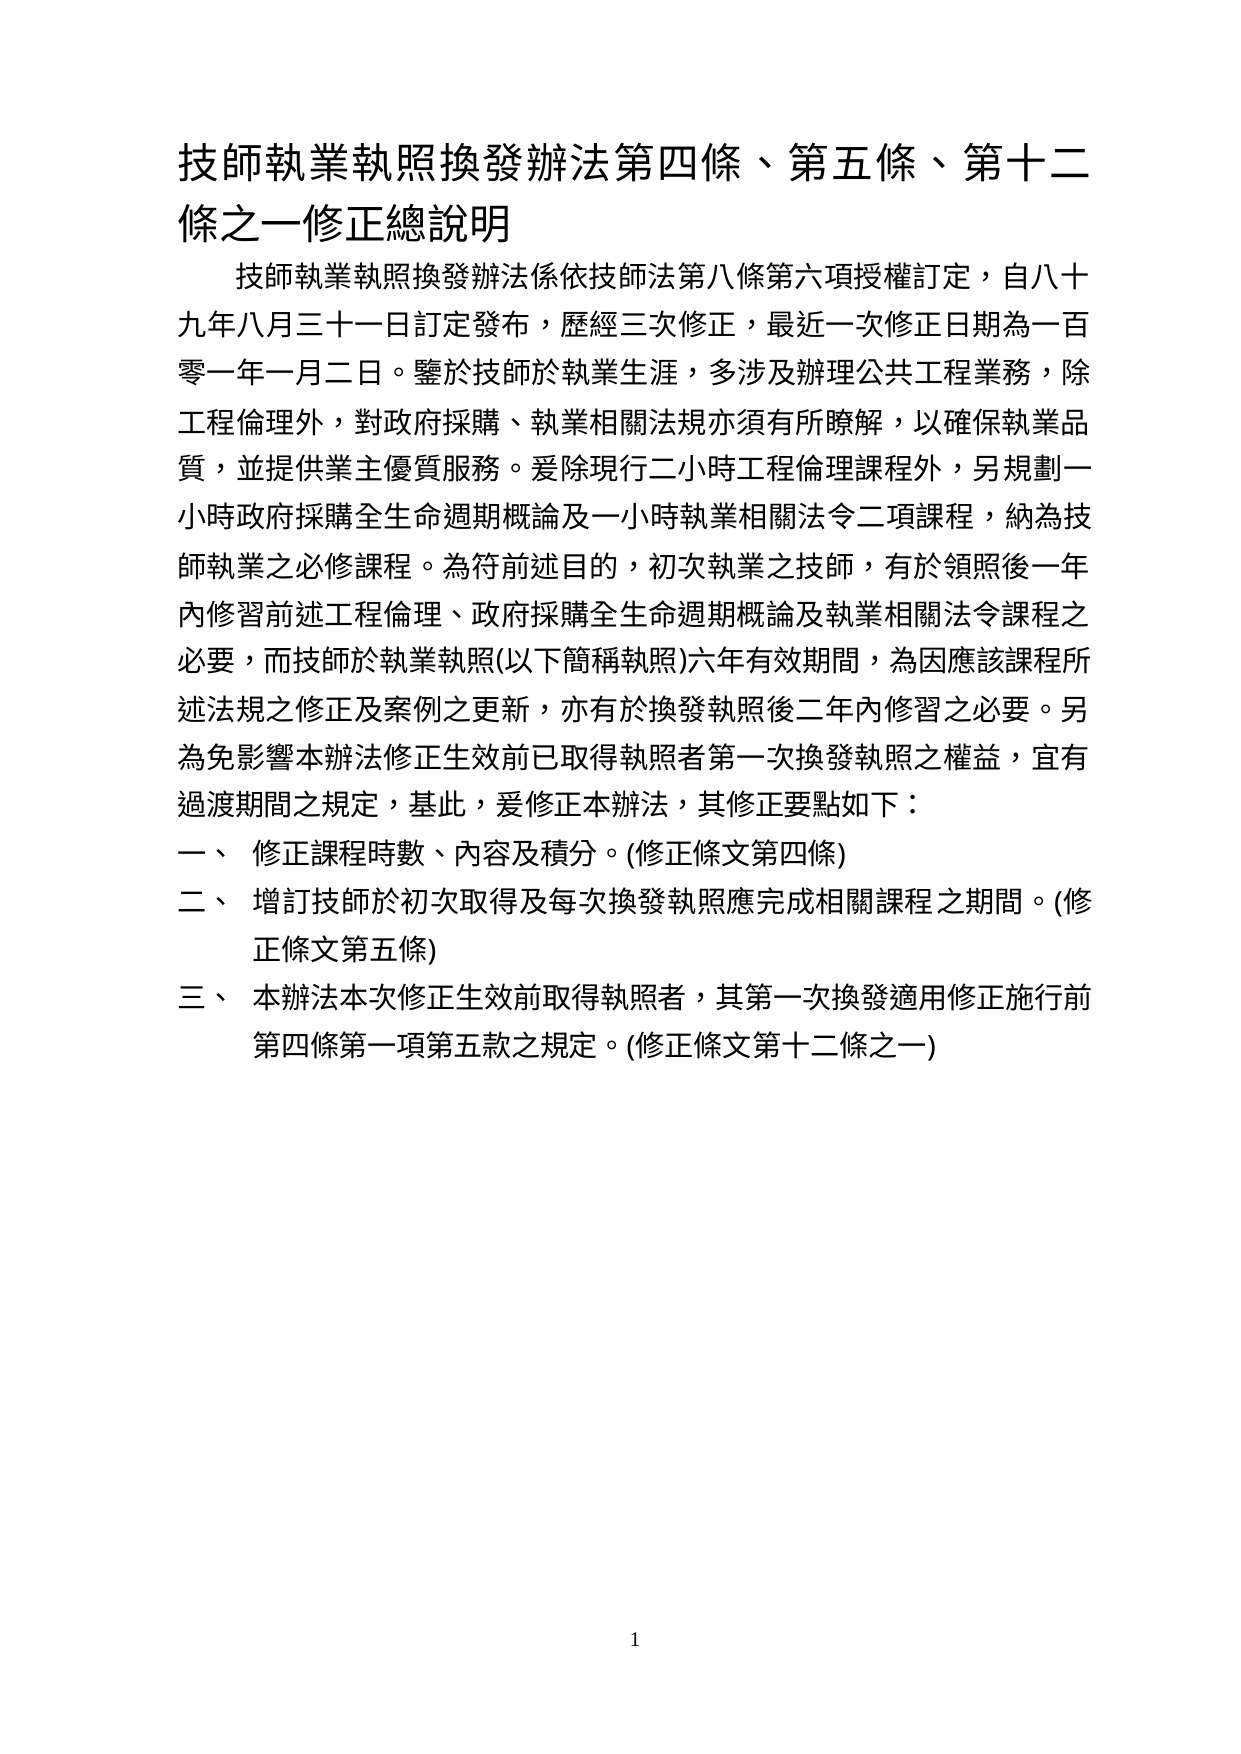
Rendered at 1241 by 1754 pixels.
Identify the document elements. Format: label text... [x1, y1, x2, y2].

text 技師執業執照換發辦法第四條、第五條、第十二條之一修正總說明 [177, 131, 1092, 251]
text 技師執業執照換發辦法係依技師法第八條第六項授權訂定，自八十九年八月三十一日訂定發布，歷經三次修正，最近一次修正日期為一百零一年一月二日。鑒於技師於執業生涯，多涉及辦理公共工程業務，除工程倫理外，對政府採購、執業相關法規亦須有所瞭解，以確保執業品質，並提供業主優質服務。爰除現行二小時工程倫理課程外，另規劃一小時政府採購全生命週期概論及一小時執業相關法令二項課程，納為技師執業之必修課程。為符前述目的，初次執業之技師，有於領照後一年內修習前述工程倫理、政府採購全生命週期概論及執業相關法令課程之必要，而技師於執業執照(以下簡稱執照)六年有效期間，為因應該課程所述法規之修正及案例之更新，亦有於換發執照後二年內修習之必要。另為免影響本辦法修正生效前已取得執照者第一次換發執照之權益，宜有過渡期間之規定，基此，爰修正本辦法，其修正要點如下： [177, 251, 1092, 826]
list 增訂技師於初次取得及每次換發執照應完成相關課程之期間。(修正條文第五條) [177, 874, 1092, 970]
list 本辦法本次修正生效前取得執照者，其第一次換發適用修正施行前第四條第一項第五款之規定。(修正條文第十二條之一) [177, 970, 1092, 1066]
list 修正課程時數、內容及積分。(修正條文第四條) [177, 826, 1092, 874]
